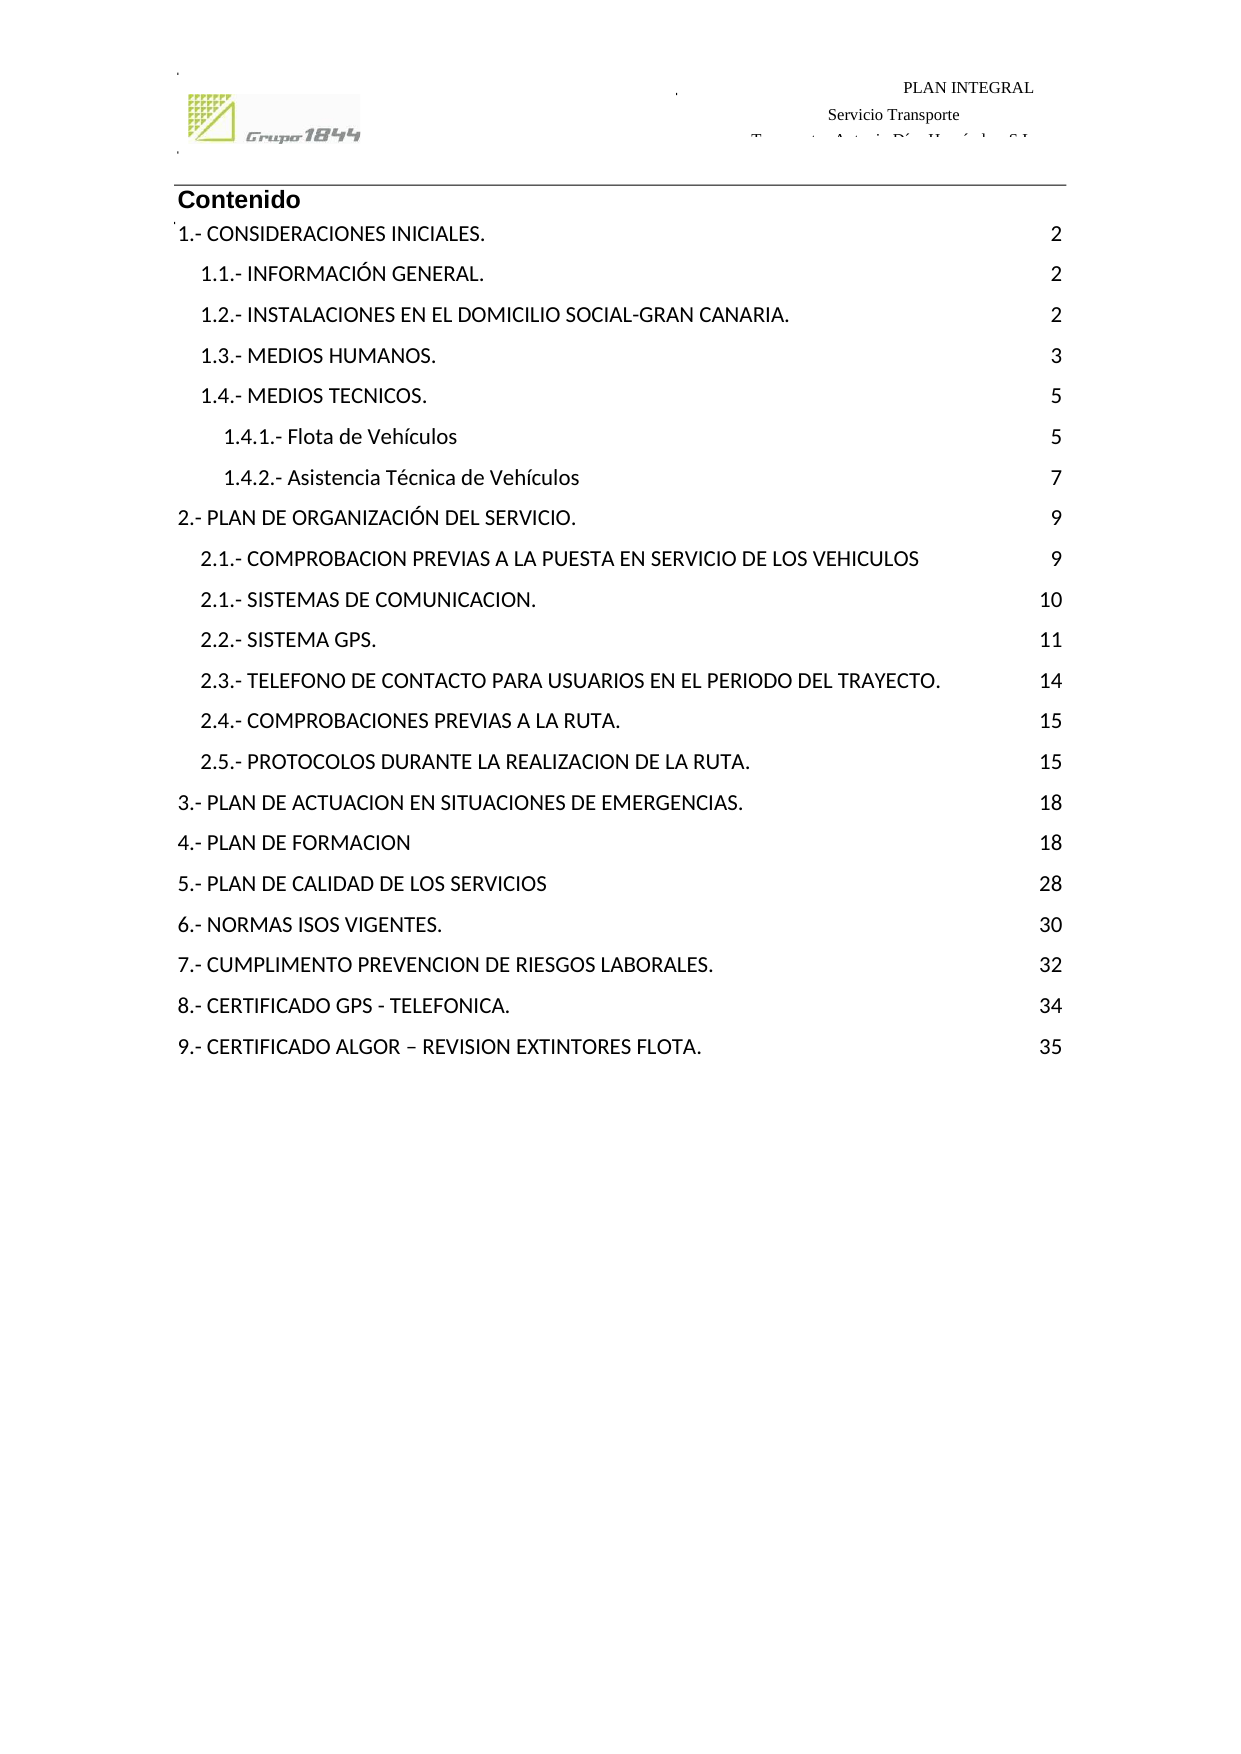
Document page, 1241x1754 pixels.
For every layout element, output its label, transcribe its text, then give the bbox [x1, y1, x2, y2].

text 9.- CERTIFICADO ALGOR – REVISION EXTINTORES FLOTA. 35 [177, 1032, 1211, 1060]
text 1.2.- INSTALACIONES EN EL DOMICILIO SOCIAL-GRAN CANARIA. 2 [200, 300, 1211, 328]
text 5.- PLAN DE CALIDAD DE LOS SERVICIOS 28 [177, 869, 1211, 897]
text 2.5.- PROTOCOLOS DURANTE LA REALIZACION DE LA RUTA. 15 [200, 747, 1211, 775]
text 1.3.- MEDIOS HUMANOS. 3 [200, 341, 1211, 369]
text 7.- CUMPLIMENTO PREVENCION DE RIESGOS LABORALES. 32 [177, 951, 1211, 978]
text 2.1.- COMPROBACION PREVIAS A LA PUESTA EN SERVICIO DE LOS VEHICULOS 9 [200, 544, 1211, 572]
text 2.4.- COMPROBACIONES PREVIAS A LA RUTA. 15 [200, 707, 1211, 734]
text 1.- CONSIDERACIONES INICIALES. 2 [177, 219, 1211, 247]
text 8.- CERTIFICADO GPS - TELEFONICA. 34 [177, 991, 1211, 1019]
text 1.4.- MEDIOS TECNICOS. 5 [200, 381, 1211, 409]
text 6.- NORMAS ISOS VIGENTES. 30 [177, 910, 1211, 938]
text 1.4.1.- Flota de Vehículos 5 [223, 422, 1211, 450]
text 2.2.- SISTEMA GPS. 11 [200, 625, 1211, 653]
text 2.1.- SISTEMAS DE COMUNICACION. 10 [200, 585, 1211, 613]
text 2.3.- TELEFONO DE CONTACTO PARA USUARIOS EN EL PERIODO DEL TRAYECTO. 14 [200, 666, 1211, 694]
text 2.- PLAN DE ORGANIZACIÓN DEL SERVICIO. 9 [177, 503, 1211, 531]
text 4.- PLAN DE FORMACION 18 [177, 828, 1211, 857]
text 1.1.- INFORMACIÓN GENERAL. 2 [200, 259, 1211, 287]
picture [188, 94, 361, 144]
text 1.4.2.- Asistencia Técnica de Vehículos 7 [223, 463, 1211, 491]
text Contenido [177, 184, 1211, 213]
text 3.- PLAN DE ACTUACION EN SITUACIONES DE EMERGENCIAS. 18 [177, 788, 1211, 816]
